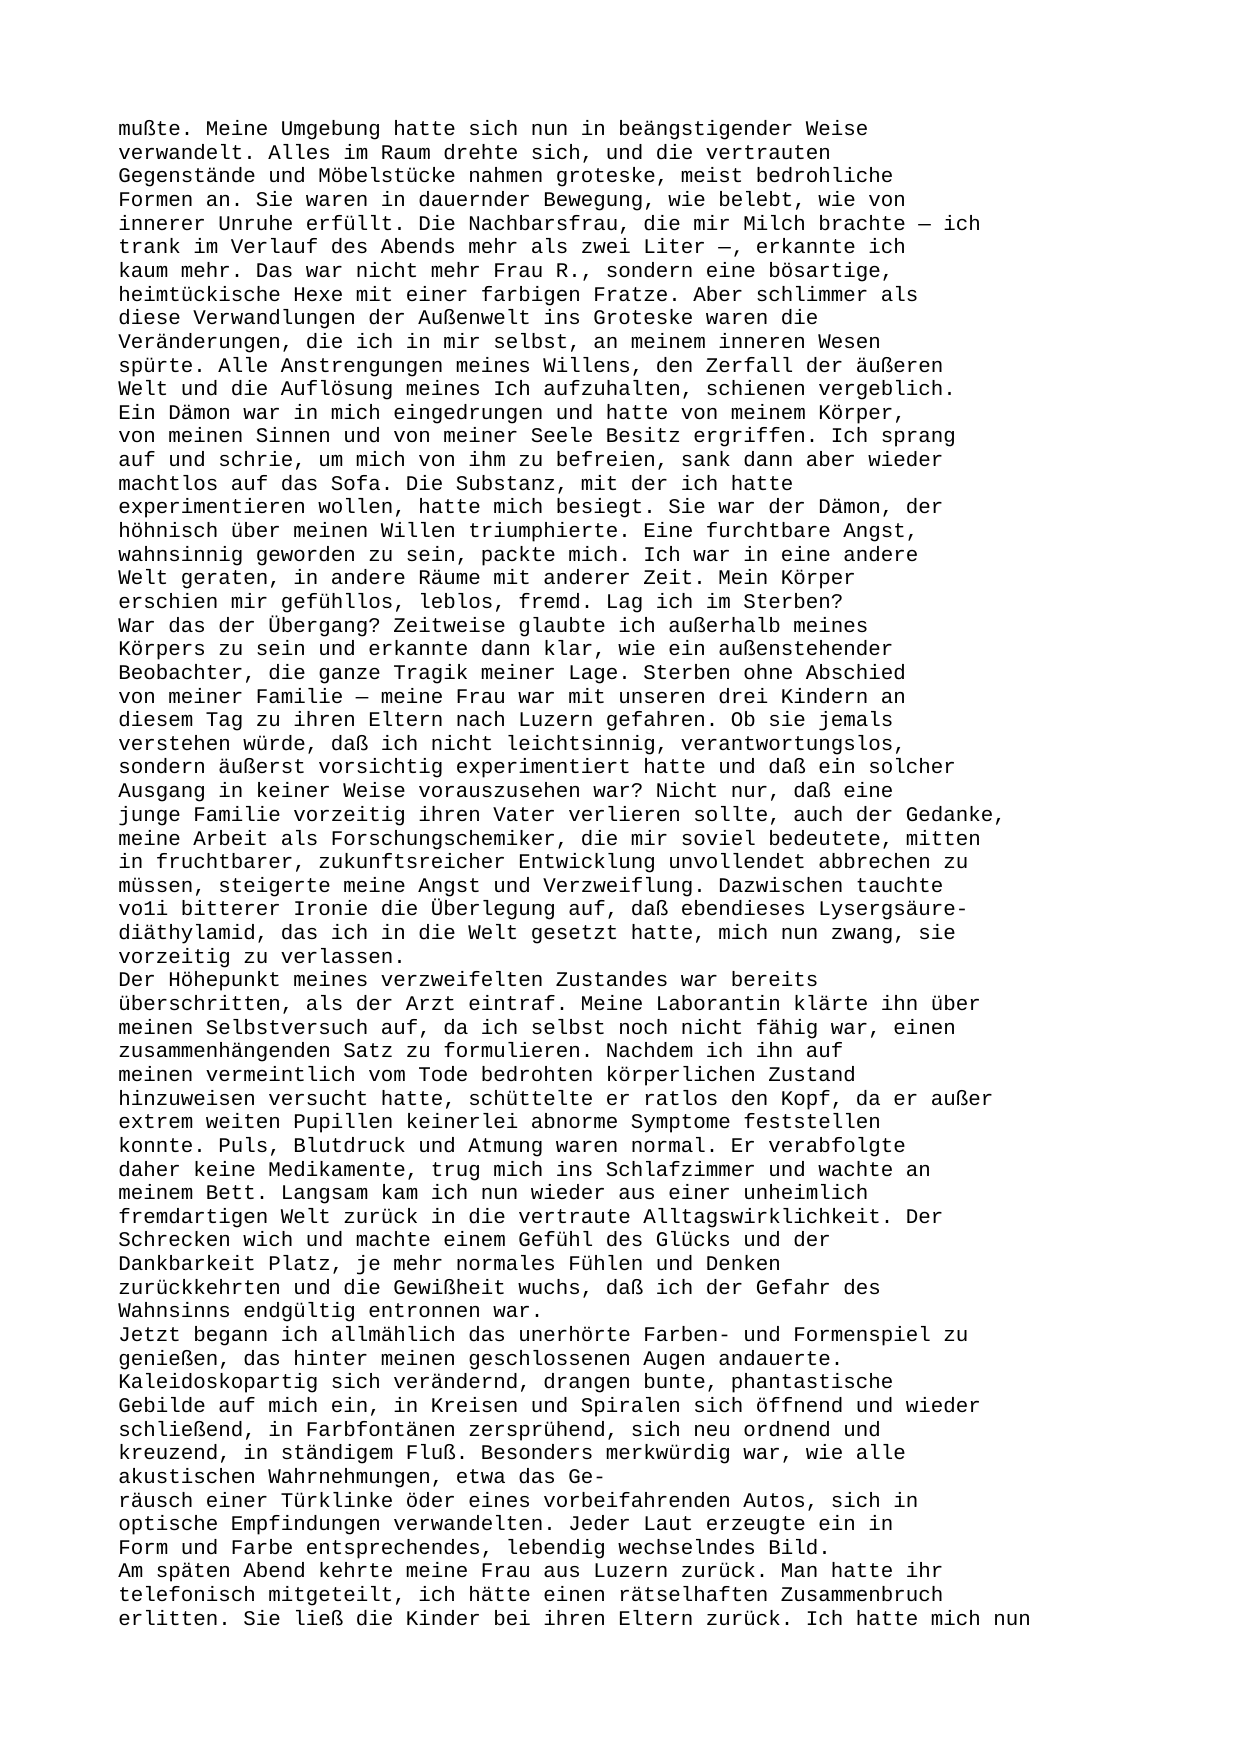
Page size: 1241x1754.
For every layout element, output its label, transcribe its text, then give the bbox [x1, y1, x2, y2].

text trank im Verlauf des Abends mehr als zwei Liter —‚ erkannte ich [118, 236, 1122, 260]
text von meiner Familie — meine Frau war mit unseren drei Kindern an [118, 686, 1122, 709]
text spürte. Alle Anstrengungen meines Willens, den Zerfall der äußeren [118, 354, 1122, 378]
text Wahnsinns endgültig entronnen war. [118, 1300, 1122, 1324]
text machtlos auf das Sofa. Die Substanz, mit der ich hatte [118, 473, 1122, 496]
text kaum mehr. Das war nicht mehr Frau R., sondern eine bösartige, [118, 260, 1122, 284]
text Jetzt begann ich allmählich das unerhörte Farben- und Formenspiel zu [118, 1324, 1122, 1348]
text innerer Unruhe erfüllt. Die Nachbarsfrau, die mir Milch brachte — ich [118, 213, 1122, 236]
text auf und schrie, um mich von ihm zu befreien, sank dann aber wieder [118, 449, 1122, 473]
text optische Empfindungen verwandelten. Jeder Laut erzeugte ein in [118, 1513, 1122, 1537]
text Dankbarkeit Platz, je mehr normales Fühlen und Denken [118, 1253, 1122, 1277]
text müssen, steigerte meine Angst und Verzweiflung. Dazwischen tauchte [118, 875, 1122, 898]
text Körpers zu sein und erkannte dann klar, wie ein außenstehender [118, 638, 1122, 662]
text verwandelt. Alles im Raum drehte sich, und die vertrauten [118, 142, 1122, 165]
text Formen an. Sie waren in dauernder Bewegung, wie belebt, wie von [118, 189, 1122, 213]
text Schrecken wich und machte einem Gefühl des Glücks und der [118, 1229, 1122, 1253]
text Kaleidoskopartig sich verändernd, drangen bunte, phantastische [118, 1371, 1122, 1395]
text extrem weiten Pupillen keinerlei abnorme Symptome feststellen [118, 1111, 1122, 1135]
text daher keine Medikamente, trug mich ins Schlafzimmer und wachte an [118, 1158, 1122, 1182]
text Ein Dämon war in mich eingedrungen und hatte von meinem Körper, [118, 402, 1122, 426]
text diesem Tag zu ihren Eltern nach Luzern gefahren. Ob sie jemals [118, 709, 1122, 733]
text meinen Selbstversuch auf, da ich selbst noch nicht fähig war, einen [118, 1017, 1122, 1040]
text Gegenstände und Möbelstücke nahmen groteske, meist bedrohliche [118, 165, 1122, 189]
text akustischen Wahrnehmungen, etwa das Ge- [118, 1466, 1122, 1489]
text Welt geraten, in andere Räume mit anderer Zeit. Mein Körper [118, 567, 1122, 591]
text diäthylamid, das ich in die Welt gesetzt hatte, mich nun zwang, sie [118, 922, 1122, 946]
text junge Familie vorzeitig ihren Vater verlieren sollte, auch der Gedanke, [118, 804, 1122, 827]
text diese Verwandlungen der Außenwelt ins Groteske waren die [118, 307, 1122, 331]
text sondern äußerst vorsichtig experimentiert hatte und daß ein solcher [118, 757, 1122, 780]
text Form und Farbe entsprechendes, lebendig wechselndes Bild. [118, 1537, 1122, 1561]
text meinem Bett. Langsam kam ich nun wieder aus einer unheimlich [118, 1182, 1122, 1206]
text konnte. Puls, Blutdruck und Atmung waren normal. Er verabfolgte [118, 1135, 1122, 1158]
text kreuzend, in ständigem Fluß. Besonders merkwürdig war, wie alle [118, 1442, 1122, 1466]
text Am späten Abend kehrte meine Frau aus Luzern zurück. Man hatte ihr [118, 1561, 1122, 1584]
text überschritten, als der Arzt eintraf. Meine Laborantin klärte ihn über [118, 993, 1122, 1017]
text wahnsinnig geworden zu sein, packte mich. Ich war in eine andere [118, 544, 1122, 567]
text fremdartigen Welt zurück in die vertraute Alltagswirklichkeit. Der [118, 1206, 1122, 1229]
text Gebilde auf mich ein, in Kreisen und Spiralen sich öffnend und wieder [118, 1395, 1122, 1419]
text Beobachter, die ganze Tragik meiner Lage. Sterben ohne Abschied [118, 662, 1122, 686]
text meine Arbeit als Forschungschemiker, die mir soviel bedeutete, mitten [118, 827, 1122, 851]
text Welt und die Auflösung meines Ich aufzuhalten, schienen vergeblich. [118, 378, 1122, 402]
text vorzeitig zu verlassen. [118, 946, 1122, 969]
text experimentieren wollen, hatte mich besiegt. Sie war der Dämon, der [118, 496, 1122, 520]
text telefonisch mitgeteilt, ich hätte einen rätselhaften Zusammenbruch [118, 1584, 1122, 1608]
text in fruchtbarer, zukunftsreicher Entwicklung unvollendet abbrechen zu [118, 851, 1122, 875]
text War das der Übergang? Zeitweise glaubte ich außerhalb meines [118, 615, 1122, 638]
text Ausgang in keiner Weise vorauszusehen war? Nicht nur, daß eine [118, 780, 1122, 804]
text Der Höhepunkt meines verzweifelten Zustandes war bereits [118, 969, 1122, 993]
text zusammenhängenden Satz zu formulieren. Nachdem ich ihn auf [118, 1040, 1122, 1064]
text meinen vermeintlich vom Tode bedrohten körperlichen Zustand [118, 1064, 1122, 1088]
text hinzuweisen versucht hatte, schüttelte er ratlos den Kopf, da er außer [118, 1088, 1122, 1111]
text zurückkehrten und die Gewißheit wuchs, daß ich der Gefahr des [118, 1277, 1122, 1300]
text Veränderungen, die ich in mir selbst, an meinem inneren Wesen [118, 331, 1122, 354]
text erlitten. Sie ließ die Kinder bei ihren Eltern zurück. Ich hatte mich nun [118, 1608, 1122, 1631]
text vo1i bitterer Ironie die Überlegung auf, daß ebendieses Lysergsäure- [118, 898, 1122, 922]
text heimtückische Hexe mit einer farbigen Fratze. Aber schlimmer als [118, 284, 1122, 307]
text erschien mir gefühllos, leblos, fremd. Lag ich im Sterben? [118, 591, 1122, 615]
text genießen, das hinter meinen geschlossenen Augen andauerte. [118, 1348, 1122, 1371]
text schließend, in Farbfontänen zersprühend, sich neu ordnend und [118, 1419, 1122, 1442]
text räusch einer Türklinke öder eines vorbeifahrenden Autos, sich in [118, 1489, 1122, 1513]
text von meinen Sinnen und von meiner Seele Besitz ergriffen. Ich sprang [118, 426, 1122, 449]
text höhnisch über meinen Willen triumphierte. Eine furchtbare Angst, [118, 520, 1122, 544]
text verstehen würde, daß ich nicht leichtsinnig, verantwortungslos, [118, 733, 1122, 757]
text mußte. Meine Umgebung hatte sich nun in beängstigender Weise [118, 118, 1122, 142]
